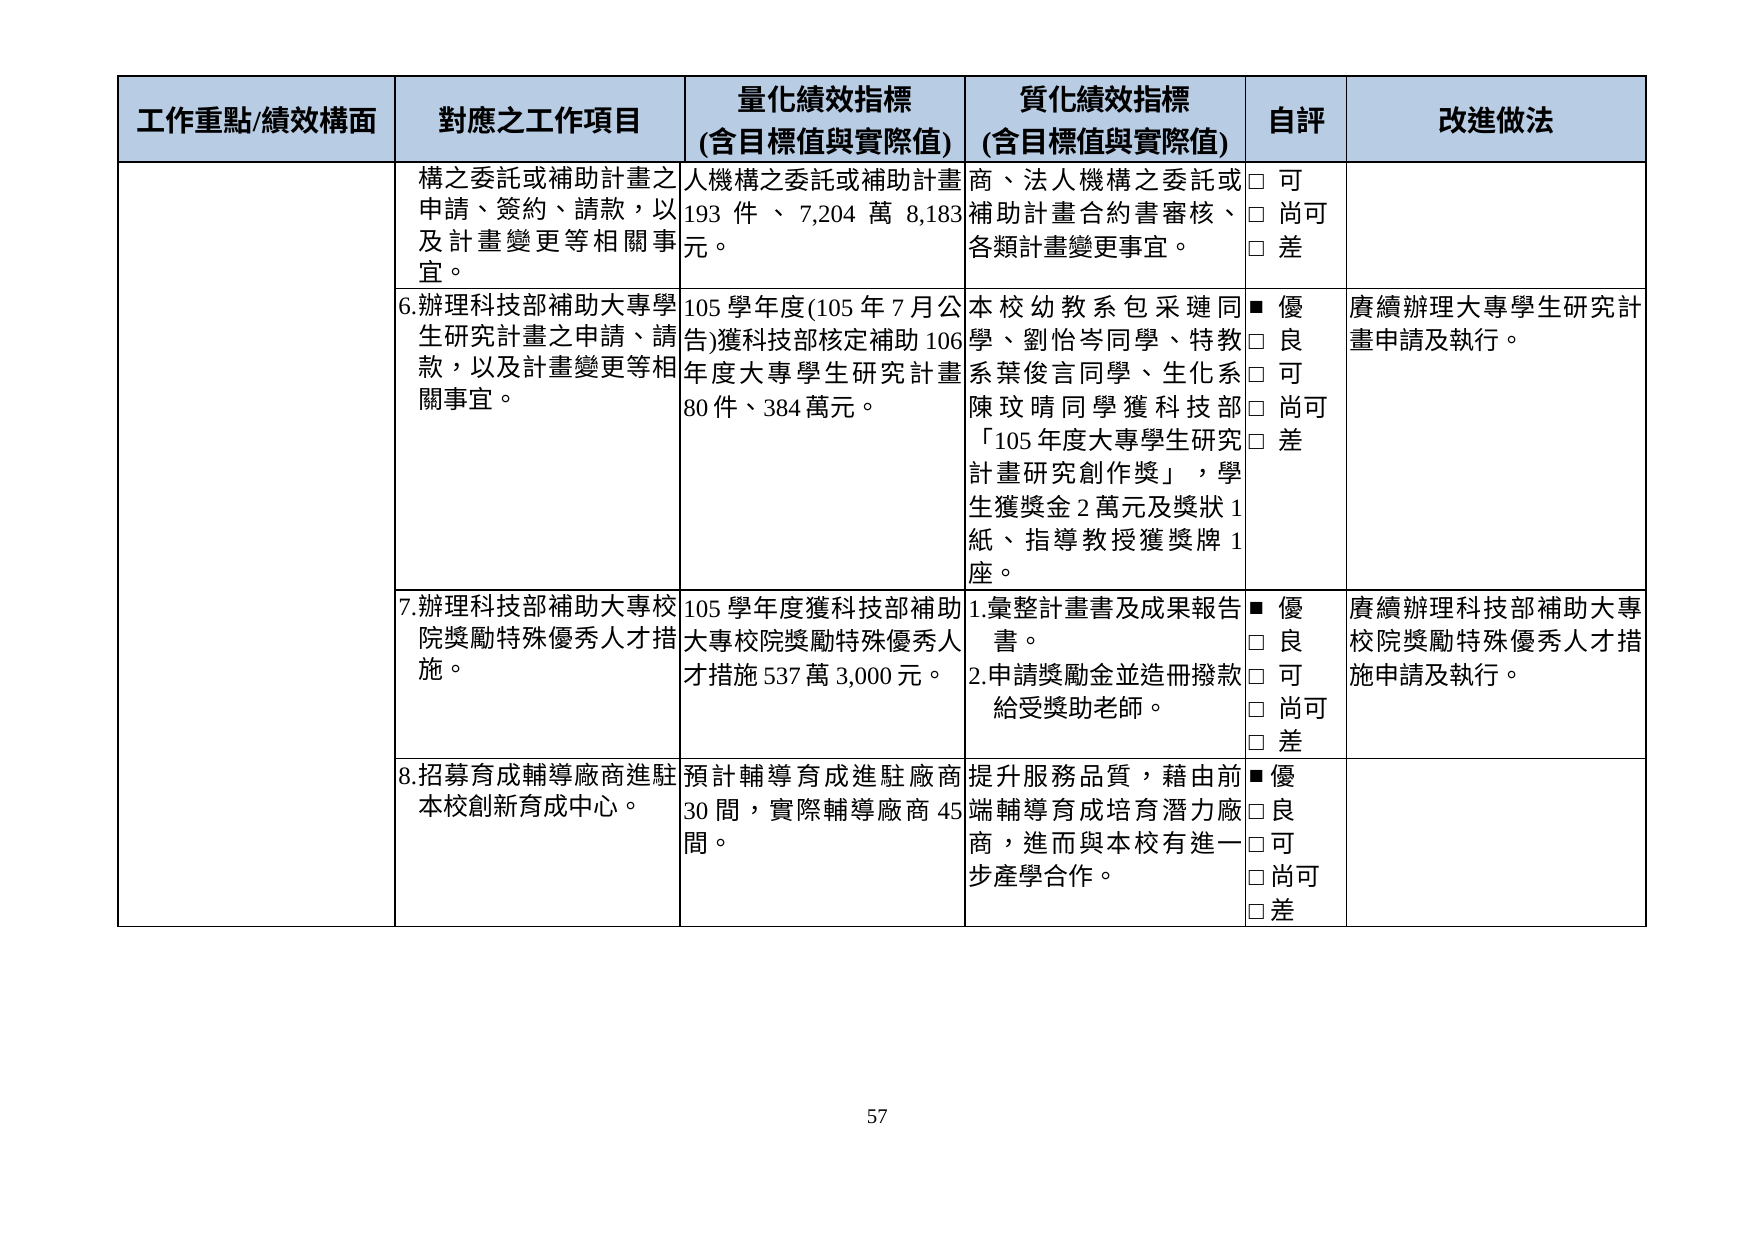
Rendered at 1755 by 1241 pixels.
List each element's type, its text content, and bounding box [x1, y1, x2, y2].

table_header 工作重點/績效構面 [119, 77, 394, 161]
table_cell 預計輔導育成進駐廠商30間，實際輔導廠商45間。 [681, 759, 964, 926]
table_cell 本校幼教系包采璉同學、劉怡岑同學、特教系葉俊言同學、生化系陳玟晴同學獲科技部「105年度大專學生研究計畫研究創作獎」，學生獲獎金2萬元及獎狀1紙、指導教授獲獎牌1座。 [966, 289, 1245, 589]
table_cell 105學年度獲科技部補助大專校院獎勵特殊優秀人才措施537萬3,000元。 [681, 591, 964, 757]
table_cell □ 可 □ 尚可 □ 差 [1246, 163, 1346, 288]
table_cell [119, 163, 394, 926]
table_cell [1347, 759, 1645, 926]
table_cell 構之委託或補助計畫之申請、簽約、請款，以及計畫變更等相關事宜。 [396, 163, 679, 288]
table_cell ■ 優 □ 良 □ 可 □ 尚可 □ 差 [1246, 289, 1346, 589]
table_cell 105學年度(105年7月公告)獲科技部核定補助106年度大專學生研究計畫80件、384萬元。 [681, 289, 964, 589]
table_header 自評 [1246, 77, 1346, 161]
table_cell 8.招募育成輔導廠商進駐本校創新育成中心。 [396, 759, 679, 926]
table_cell ■ 優 □ 良 □ 可 □ 尚可 □ 差 [1246, 591, 1346, 757]
table_cell 賡續辦理科技部補助大專校院獎勵特殊優秀人才措施申請及執行。 [1347, 591, 1645, 757]
table_cell ■ 優 □ 良 □ 可 □ 尚可 □ 差 [1246, 759, 1346, 926]
table_cell 7.辦理科技部補助大專校院獎勵特殊優秀人才措施。 [396, 591, 679, 757]
table_header 改進做法 [1347, 77, 1645, 161]
table_cell 6.辦理科技部補助大專學生研究計畫之申請、請款，以及計畫變更等相關事宜。 [396, 289, 679, 589]
table_header 量化績效指標 (含目標值與實際值) [686, 77, 964, 161]
table_header 對應之工作項目 [396, 77, 684, 161]
table_cell [1347, 163, 1645, 288]
table_cell 人機構之委託或補助計畫193件、7,204萬8,183元。 [681, 163, 964, 288]
table_cell 提升服務品質，藉由前端輔導育成培育潛力廠商，進而與本校有進一步產學合作。 [966, 759, 1245, 926]
table_cell 商、法人機構之委託或補助計畫合約書審核、各類計畫變更事宜。 [966, 163, 1245, 288]
table_cell 1.彙整計畫書及成果報告書。 2.申請獎勵金並造冊撥款給受獎助老師。 [966, 591, 1245, 757]
table_header 質化績效指標 (含目標值與實際值) [966, 77, 1245, 161]
table_cell 賡續辦理大專學生研究計畫申請及執行。 [1347, 289, 1645, 589]
